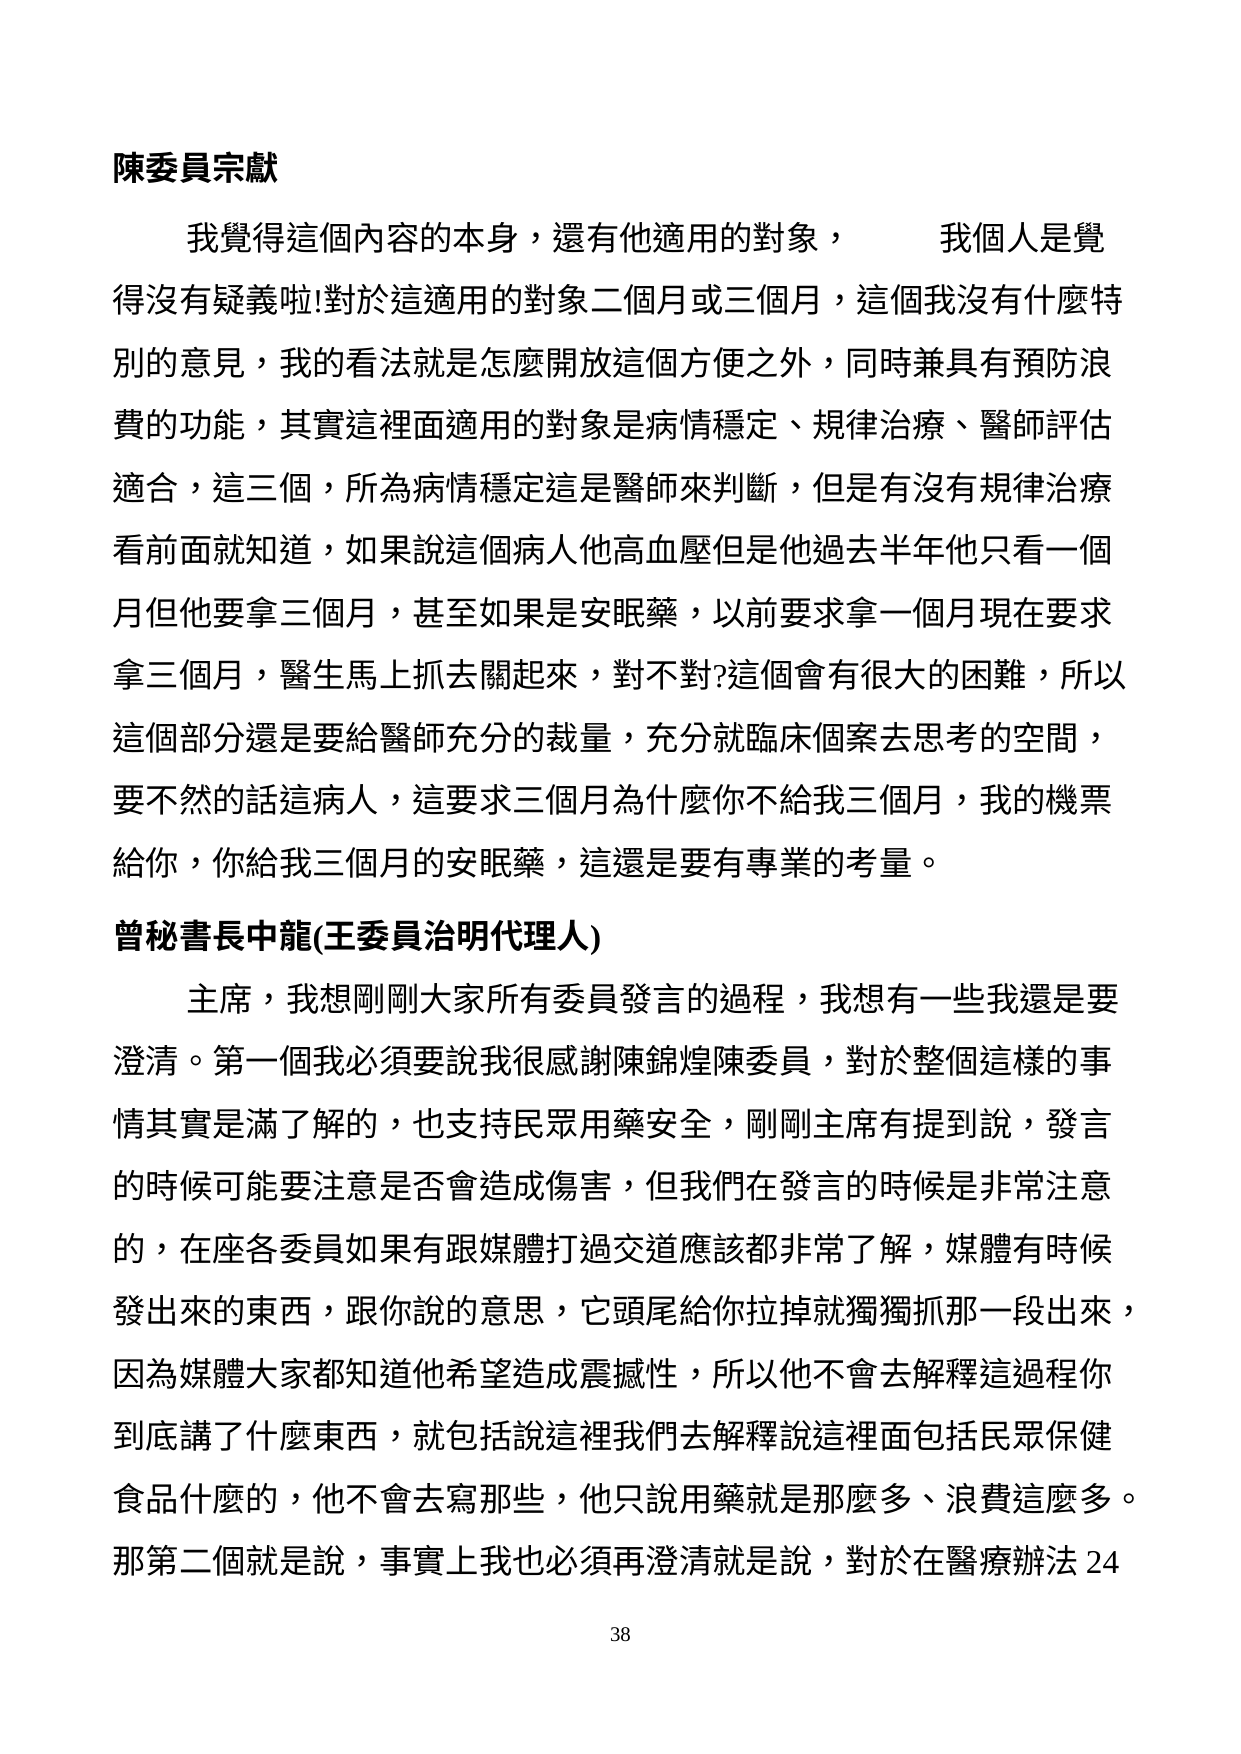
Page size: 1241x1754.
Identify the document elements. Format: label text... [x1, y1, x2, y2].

text 陳委員宗獻 [112, 124, 1128, 186]
text 主席，我想剛剛大家所有委員發言的過程，我想有一些我還是要澄清。第一個我必須要說我很感謝陳錦煌陳委員，對於整個這樣的事情其實是滿了解的，也支持民眾用藥安全，剛剛主席有提到說，發言的時候可能要注意是否會造成傷害，但我們在發言的時候是非常注意的，在座各委員如果有跟媒體打過交道應該都非常了解，媒體有時候發出來的東西，跟你說的意思，它頭尾給你拉掉就獨獨抓那一段出來，因為媒體大家都知道他希望造成震撼性，所以他不會去解釋這過程你到底講了什麼東西，就包括說這裡我們去解釋說這裡面包括民眾保健食品什麼的，他不會去寫那些，他只說用藥就是那麼多、浪費這麼多。那第二個就是說，事實上我也必須再澄清就是說，對於在醫療辦法24條裡面，其實藥師公會從來沒有反對說離島的人不要去領三個月，我們一直強調離島的劃分有分一、二、三級，那譬如像馬公、那在金門像大金，這些地方交通是非常方便的，我也必須要跟陳瑞瑛陳委員報告說，就是說我們在馬公跟西嶼總共有15家社區藥局，然後在金門大金我們社區藥局主委，我們也情商拜託他去那邊開設，現在在大金有8家社區藥局，所以我想這些都足以應付民眾的需求，那至於罕病確實就如組長講的，有些社區藥局就沒有備藥，其實我們都不反對，因為我們一直強調說以病人的用藥安全跟符合他需求為第一優先，但假如說只是為了很簡單的方便一個議題的話，我們也一直強調說，好像方便和他醫療用藥安全是不能放在一個天秤上去等量齊觀的，所以剛剛朱委員朱副院長也講，是不是說今天我們是不是可以有一個附帶決議說這一塊是不是還是請署裡面再考量看看，那位階只是一個行政命令，要修訂其實滿快的，是不是也考量說也再做一個修訂，讓他定義更明確，才不會導致可能醫療浪費的情形，以上。 [112, 955, 1128, 1580]
text 曾秘書長中龍(王委員治明代理人) [112, 893, 1128, 955]
text 我覺得這個內容的本身，還有他適用的對象， 我個人是覺得沒有疑義啦!對於這適用的對象二個月或三個月，這個我沒有什麼特別的意見，我的看法就是怎麼開放這個方便之外，同時兼具有預防浪費的功能，其實這裡面適用的對象是病情穩定、規律治療、醫師評估適合，這三個，所為病情穩定這是醫師來判斷，但是有沒有規律治療看前面就知道，如果說這個病人他高血壓但是他過去半年他只看一個月但他要拿三個月，甚至如果是安眠藥，以前要求拿一個月現在要求拿三個月，醫生馬上抓去關起來，對不對?這個會有很大的困難，所以這個部分還是要給醫師充分的裁量，充分就臨床個案去思考的空間，要不然的話這病人，這要求三個月為什麼你不給我三個月，我的機票給你，你給我三個月的安眠藥，這還是要有專業的考量。 [112, 194, 1128, 881]
